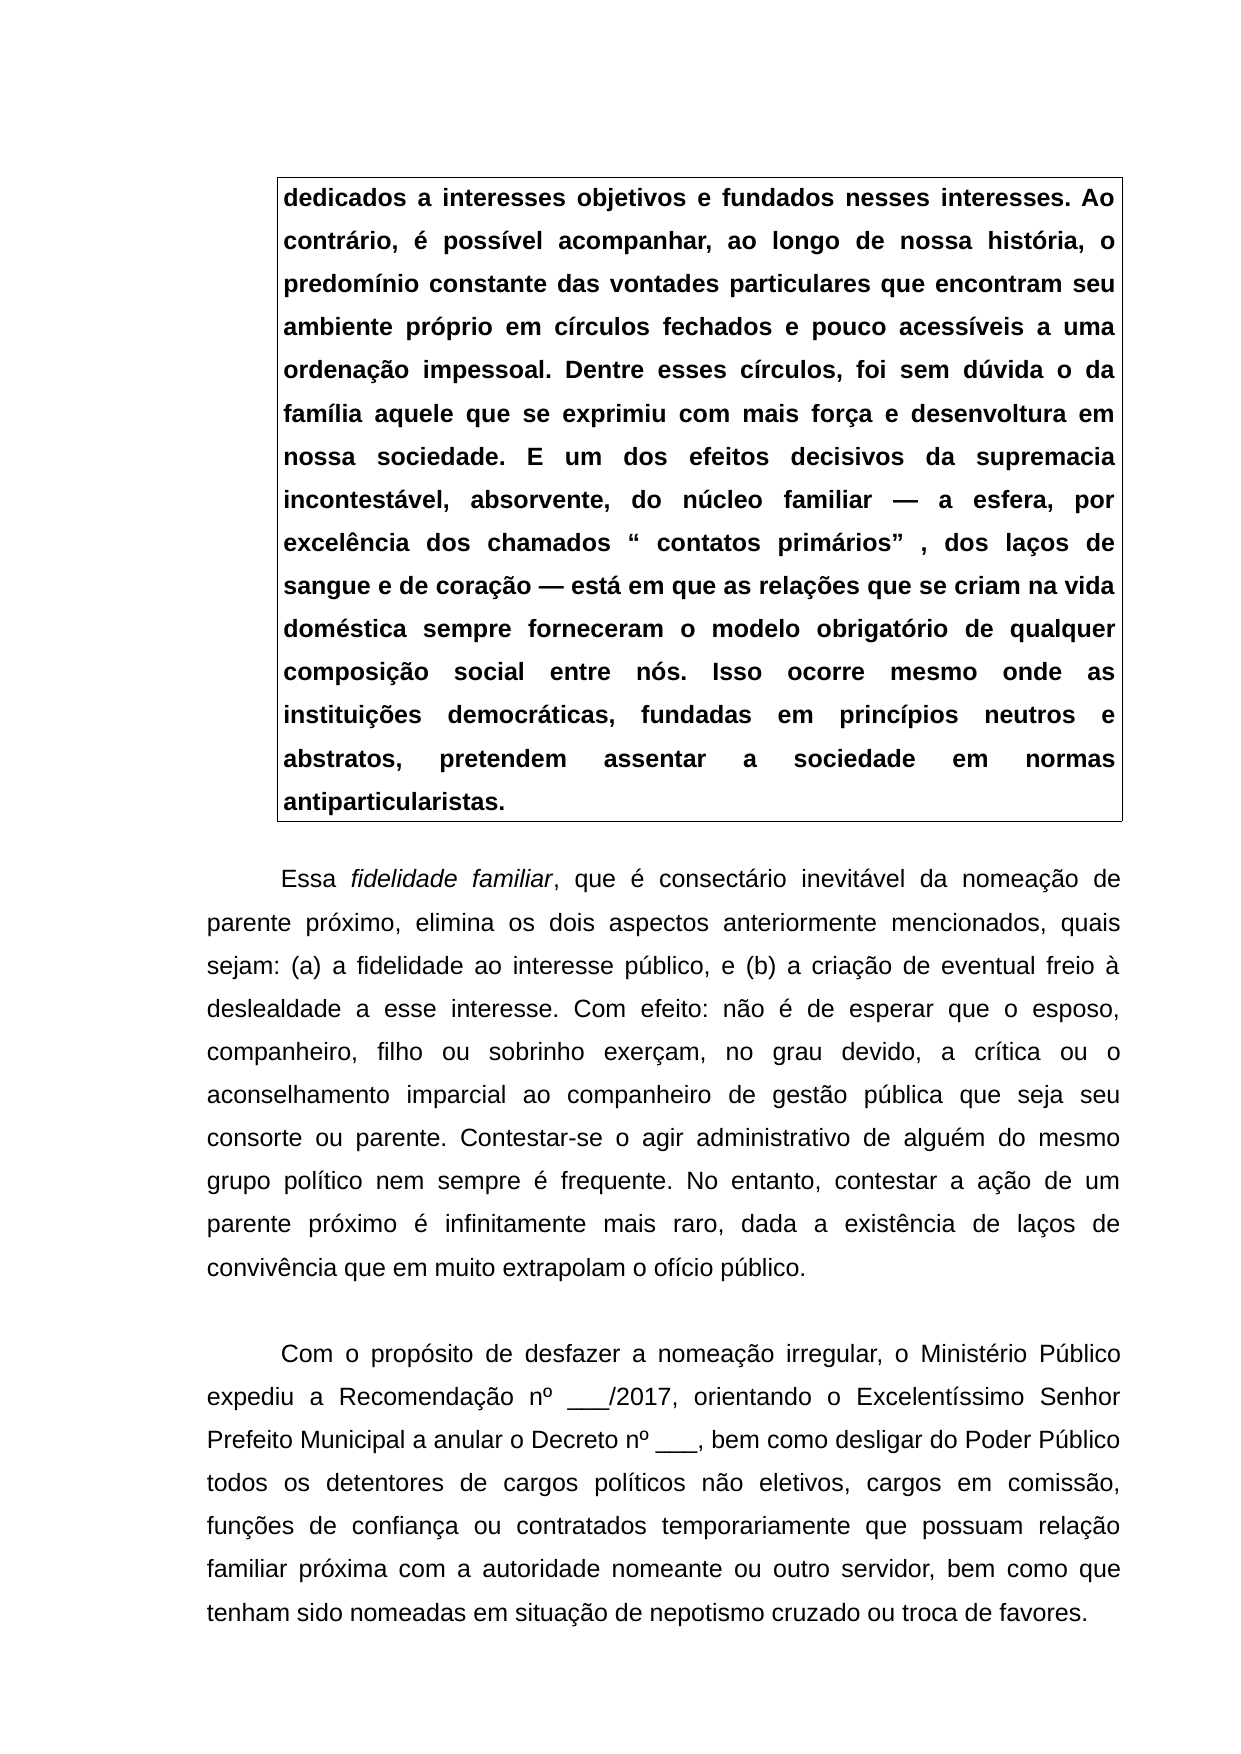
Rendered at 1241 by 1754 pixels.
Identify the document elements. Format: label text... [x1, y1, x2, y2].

text Com o propósito de desfazer a nomeação irregular, o Ministério Público expediu a Recomendação nº ___/2017, orientando o Excelentíssimo Senhor Prefeito Municipal a anular o Decreto nº ___, bem como desligar do Poder Público todos os detentores de cargos políticos não eletivos, cargos em comissão, funções de confiança ou contratados temporariamente que possuam relação familiar próxima com a autoridade nomeante ou outro servidor, bem como que tenham sido nomeadas em situação de nepotismo cruzado ou troca de favores. [207, 1339, 1122, 1626]
table_header dedicados a interesses objetivos e fundados nesses interesses. Ao contrário, é possível acompanhar, ao longo de nossa história, o predomínio constante das vontades particulares que encontram seu ambiente próprio em círculos fechados e pouco acessíveis a uma ordenação impessoal. Dentre esses círculos, foi sem dúvida o da família aquele que se exprimiu com mais força e desenvoltura em nossa sociedade. E um dos efeitos decisivos da supremacia incontestável, absorvente, do núcleo familiar — a esfera, por excelência dos chamados “ contatos primários” , dos laços de sangue e de coração — está em que as relações que se criam na vida doméstica sempre forneceram o modelo obrigatório de qualquer composição social entre nós. Isso ocorre mesmo onde as instituições democráticas, fundadas em princípios neutros e abstratos, pretendem assentar a sociedade em normas antiparticularistas. [278, 178, 1122, 821]
text Essa fidelidade familiar, que é consectário inevitável da nomeação de parente próximo, elimina os dois aspectos anteriormente mencionados, quais sejam: (a) a fidelidade ao interesse público, e (b) a criação de eventual freio à deslealdade a esse interesse. Com efeito: não é de esperar que o esposo, companheiro, filho ou sobrinho exerçam, no grau devido, a crítica ou o aconselhamento imparcial ao companheiro de gestão pública que seja seu consorte ou parente. Contestar-se o agir administrativo de alguém do mesmo grupo político nem sempre é frequente. No entanto, contestar a ação de um parente próximo é infinitamente mais raro, dada a existência de laços de convivência que em muito extrapolam o ofício público. [207, 864, 1122, 1281]
